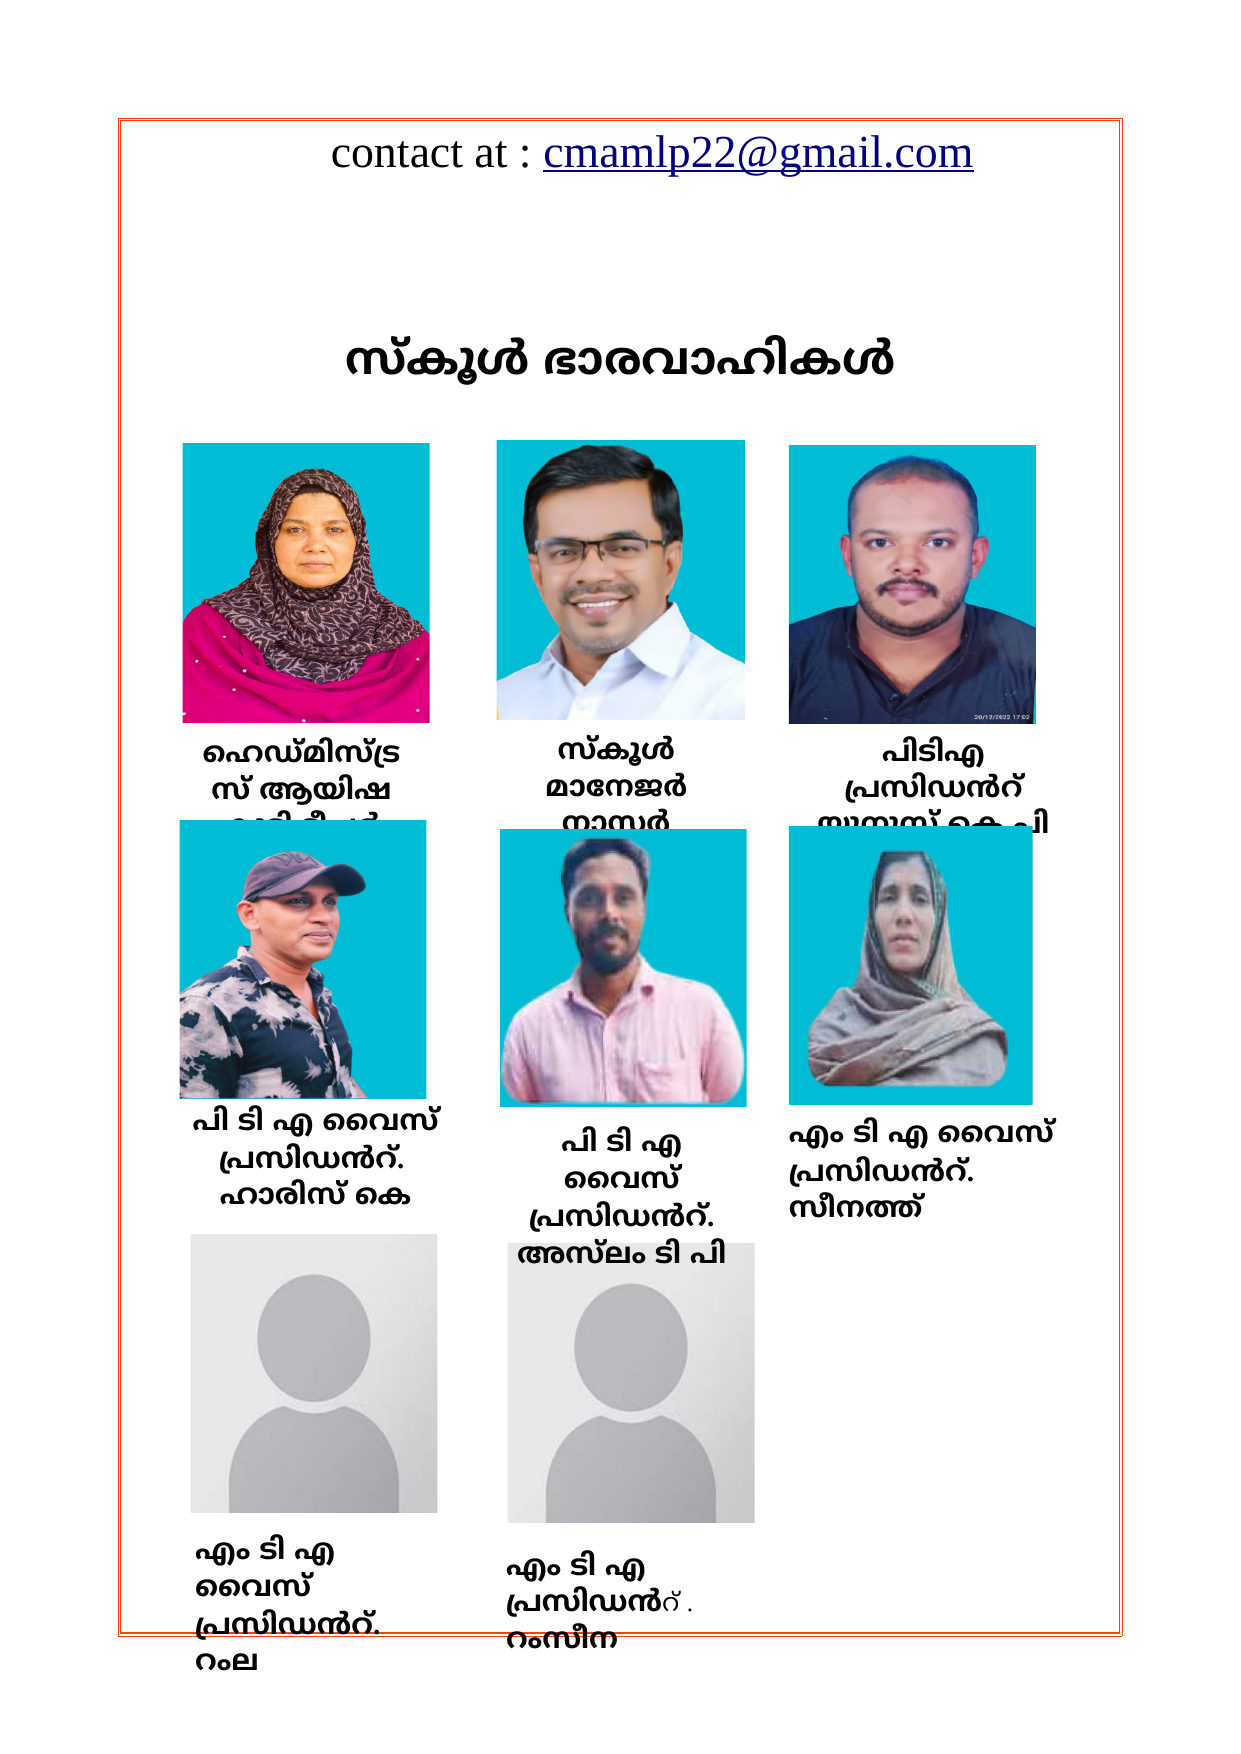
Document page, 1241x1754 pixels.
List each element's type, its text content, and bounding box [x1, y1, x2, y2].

picture [496, 440, 746, 720]
text contact at : cmamlp22@gmail.com [124, 124, 1116, 177]
picture [182, 443, 430, 723]
text സ്കൂൾ ഭാരവാഹികൾ [124, 335, 1116, 392]
picture [190, 1234, 438, 1513]
picture [179, 820, 427, 1099]
picture [788, 445, 1036, 724]
picture [507, 1243, 755, 1523]
picture [788, 826, 1033, 1105]
picture [500, 829, 747, 1107]
